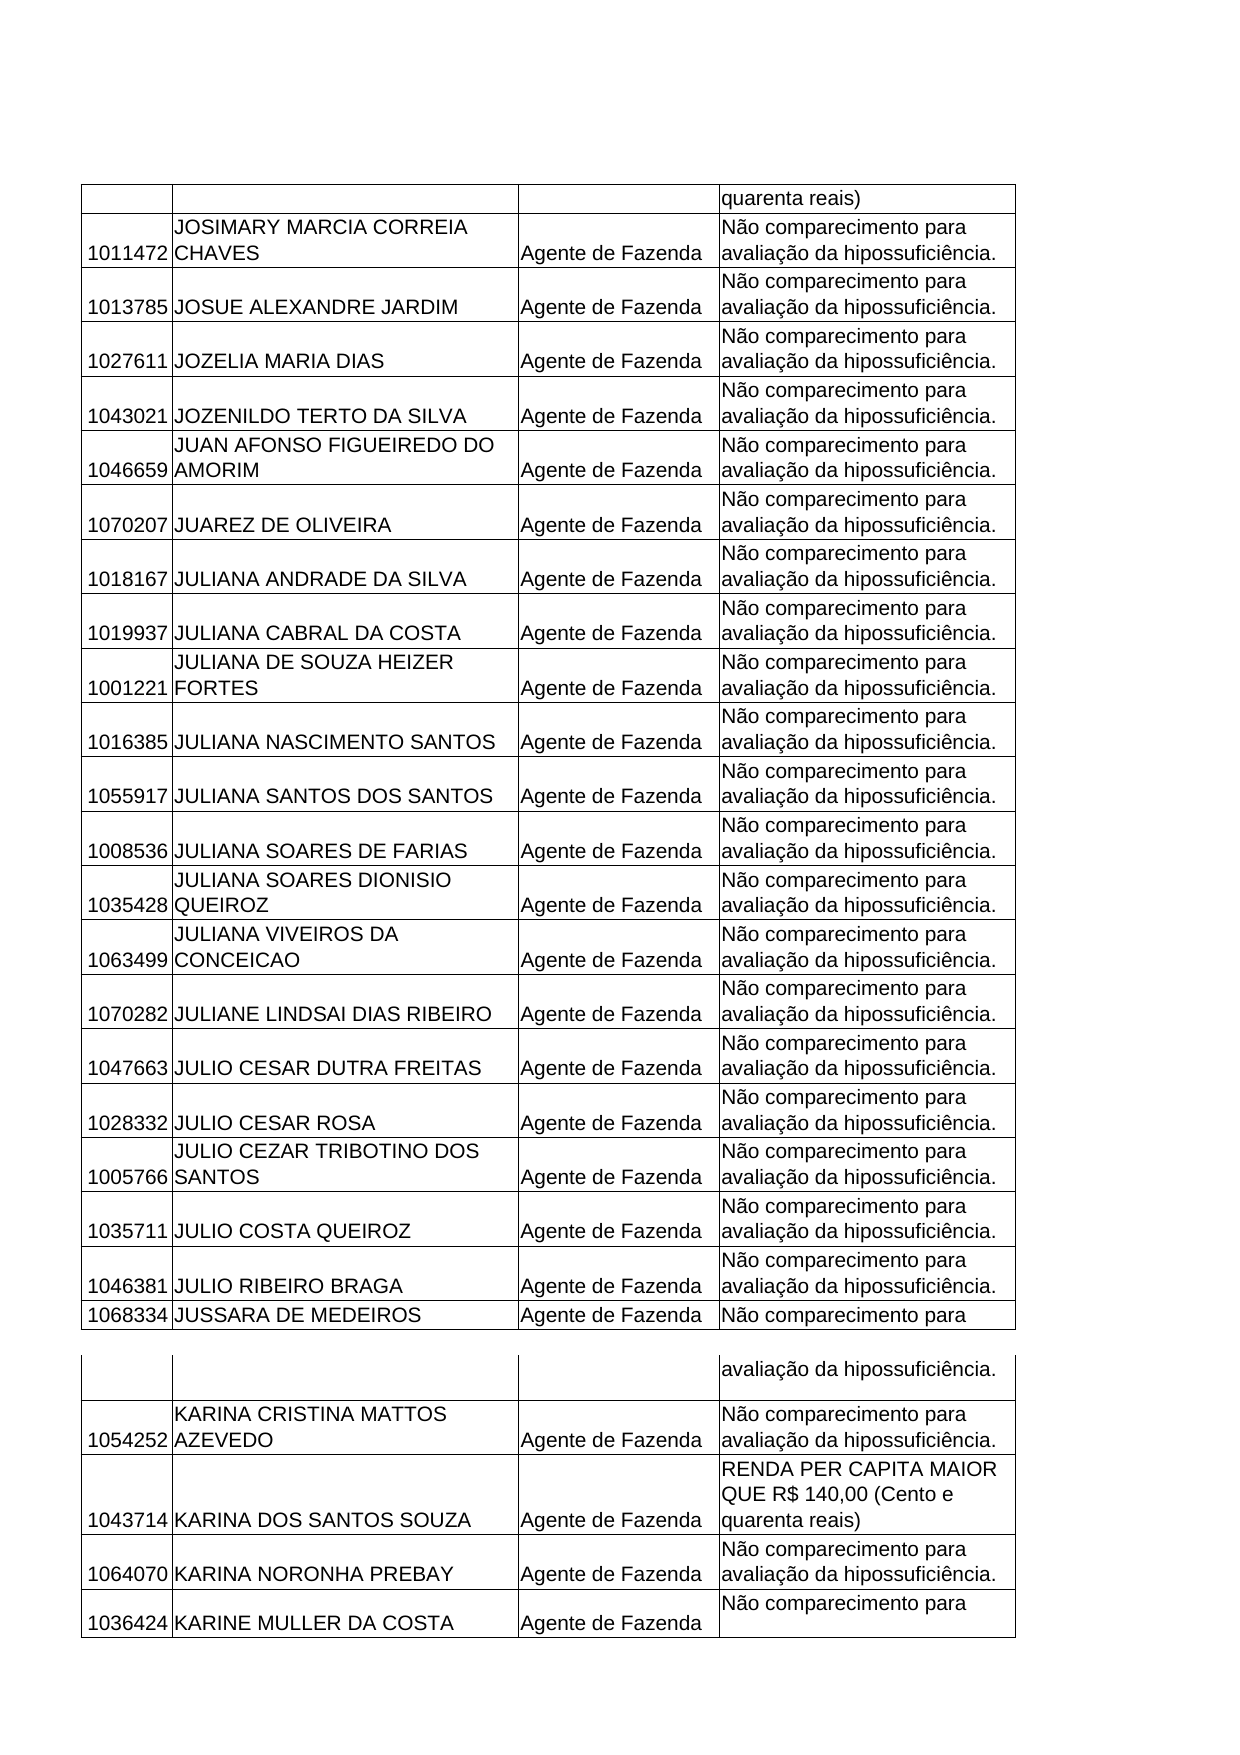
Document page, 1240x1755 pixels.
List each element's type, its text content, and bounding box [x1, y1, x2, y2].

table_cell Agente de Fazenda [519, 703, 719, 756]
table_cell Não comparecimento para avaliação da hipossuficiência. [720, 1138, 1015, 1191]
table_cell Não comparecimento para avaliação da hipossuficiência. [720, 431, 1015, 484]
table_header [82, 1355, 172, 1400]
table_cell Agente de Fazenda [519, 1401, 719, 1454]
table_cell 1046659 [82, 431, 172, 484]
table_cell Não comparecimento para avaliação da hipossuficiência. [720, 268, 1015, 321]
table_cell KARINA NORONHA PREBAY [173, 1535, 518, 1588]
table_cell JULIO CEZAR TRIBOTINO DOS SANTOS [173, 1138, 518, 1191]
table_cell Não comparecimento para avaliação da hipossuficiência. [720, 214, 1015, 267]
table_cell Agente de Fazenda [519, 812, 719, 865]
table_cell RENDA PER CAPITA MAIOR QUE R$ 140,00 (Cento e quarenta reais) [720, 1455, 1015, 1534]
table_cell Agente de Fazenda [519, 649, 719, 702]
table_cell JOSUE ALEXANDRE JARDIM [173, 268, 518, 321]
table_cell Agente de Fazenda [519, 1455, 719, 1534]
table_cell Agente de Fazenda [519, 268, 719, 321]
table_cell JULIANA CABRAL DA COSTA [173, 594, 518, 647]
table_cell Agente de Fazenda [519, 594, 719, 647]
table_cell Agente de Fazenda [519, 1084, 719, 1137]
table_cell Não comparecimento para [720, 1590, 1015, 1637]
table_cell JULIO CESAR ROSA [173, 1084, 518, 1137]
table_cell JOZENILDO TERTO DA SILVA [173, 377, 518, 430]
table_cell Agente de Fazenda [519, 214, 719, 267]
table_cell quarenta reais) [720, 185, 1015, 212]
table_cell Agente de Fazenda [519, 540, 719, 593]
table_cell Agente de Fazenda [519, 1535, 719, 1588]
table_cell Não comparecimento para avaliação da hipossuficiência. [720, 540, 1015, 593]
table_cell JUAREZ DE OLIVEIRA [173, 485, 518, 539]
table_cell 1064070 [82, 1535, 172, 1588]
table_cell 1013785 [82, 268, 172, 321]
table_cell Não comparecimento para avaliação da hipossuficiência. [720, 485, 1015, 539]
table_cell 1043714 [82, 1455, 172, 1534]
table_cell Não comparecimento para avaliação da hipossuficiência. [720, 649, 1015, 702]
table_cell [519, 185, 719, 212]
table_cell Agente de Fazenda [519, 1301, 719, 1329]
table_cell Não comparecimento para avaliação da hipossuficiência. [720, 1084, 1015, 1137]
table_cell [82, 185, 172, 212]
table_cell 1016385 [82, 703, 172, 756]
table_cell JOZELIA MARIA DIAS [173, 322, 518, 376]
table_cell JOSIMARY MARCIA CORREIA CHAVES [173, 214, 518, 267]
table_cell Agente de Fazenda [519, 920, 719, 974]
table_cell 1046381 [82, 1247, 172, 1300]
table_cell JULIANA NASCIMENTO SANTOS [173, 703, 518, 756]
table_cell JULIANE LINDSAI DIAS RIBEIRO [173, 975, 518, 1028]
table_cell Não comparecimento para avaliação da hipossuficiência. [720, 920, 1015, 974]
table_cell JULIO CESAR DUTRA FREITAS [173, 1029, 518, 1082]
table_cell 1035711 [82, 1192, 172, 1246]
table_cell 1070282 [82, 975, 172, 1028]
table_cell 1055917 [82, 757, 172, 811]
table_cell Não comparecimento para avaliação da hipossuficiência. [720, 757, 1015, 811]
table_cell 1047663 [82, 1029, 172, 1082]
table_cell JULIO COSTA QUEIROZ [173, 1192, 518, 1246]
table_cell JUSSARA DE MEDEIROS [173, 1301, 518, 1329]
table_cell 1005766 [82, 1138, 172, 1191]
table_cell Agente de Fazenda [519, 485, 719, 539]
table_cell Agente de Fazenda [519, 377, 719, 430]
table_cell 1036424 [82, 1590, 172, 1637]
table_cell Agente de Fazenda [519, 866, 719, 919]
table_cell JULIANA SOARES DE FARIAS [173, 812, 518, 865]
table_cell 1068334 [82, 1301, 172, 1329]
table_cell JUAN AFONSO FIGUEIREDO DO AMORIM [173, 431, 518, 484]
table_cell Agente de Fazenda [519, 431, 719, 484]
table_cell Não comparecimento para [720, 1301, 1015, 1329]
table_cell KARINA CRISTINA MATTOS AZEVEDO [173, 1401, 518, 1454]
table_cell Agente de Fazenda [519, 975, 719, 1028]
table_cell Não comparecimento para avaliação da hipossuficiência. [720, 1192, 1015, 1246]
table_cell Agente de Fazenda [519, 1192, 719, 1246]
table_cell 1063499 [82, 920, 172, 974]
table_cell Não comparecimento para avaliação da hipossuficiência. [720, 594, 1015, 647]
table_header avaliação da hipossuficiência. [720, 1355, 1015, 1400]
table_cell Não comparecimento para avaliação da hipossuficiência. [720, 812, 1015, 865]
table_cell Não comparecimento para avaliação da hipossuficiência. [720, 377, 1015, 430]
table_cell Agente de Fazenda [519, 322, 719, 376]
table_cell JULIANA DE SOUZA HEIZER FORTES [173, 649, 518, 702]
table_cell 1028332 [82, 1084, 172, 1137]
table_cell Não comparecimento para avaliação da hipossuficiência. [720, 866, 1015, 919]
table_cell KARINE MULLER DA COSTA [173, 1590, 518, 1637]
table_cell Não comparecimento para avaliação da hipossuficiência. [720, 1247, 1015, 1300]
table_cell 1027611 [82, 322, 172, 376]
table_cell Agente de Fazenda [519, 1247, 719, 1300]
table_cell 1011472 [82, 214, 172, 267]
table_cell 1054252 [82, 1401, 172, 1454]
table_cell 1008536 [82, 812, 172, 865]
table_cell Não comparecimento para avaliação da hipossuficiência. [720, 322, 1015, 376]
table_cell JULIO RIBEIRO BRAGA [173, 1247, 518, 1300]
table_cell Agente de Fazenda [519, 1590, 719, 1637]
table_cell KARINA DOS SANTOS SOUZA [173, 1455, 518, 1534]
table_header [173, 1355, 518, 1400]
table_cell JULIANA ANDRADE DA SILVA [173, 540, 518, 593]
table_cell JULIANA VIVEIROS DA CONCEICAO [173, 920, 518, 974]
table_cell JULIANA SANTOS DOS SANTOS [173, 757, 518, 811]
table_cell [173, 185, 518, 212]
table_cell 1035428 [82, 866, 172, 919]
table_cell Não comparecimento para avaliação da hipossuficiência. [720, 1029, 1015, 1082]
table_cell Agente de Fazenda [519, 757, 719, 811]
table_cell 1018167 [82, 540, 172, 593]
table_cell Não comparecimento para avaliação da hipossuficiência. [720, 1535, 1015, 1588]
table_cell 1070207 [82, 485, 172, 539]
table_cell JULIANA SOARES DIONISIO QUEIROZ [173, 866, 518, 919]
table_header [519, 1355, 719, 1400]
table_cell Não comparecimento para avaliação da hipossuficiência. [720, 975, 1015, 1028]
table_cell Não comparecimento para avaliação da hipossuficiência. [720, 1401, 1015, 1454]
table_cell Agente de Fazenda [519, 1138, 719, 1191]
table_cell 1001221 [82, 649, 172, 702]
table_cell Agente de Fazenda [519, 1029, 719, 1082]
table_cell 1019937 [82, 594, 172, 647]
table_cell 1043021 [82, 377, 172, 430]
table_cell Não comparecimento para avaliação da hipossuficiência. [720, 703, 1015, 756]
